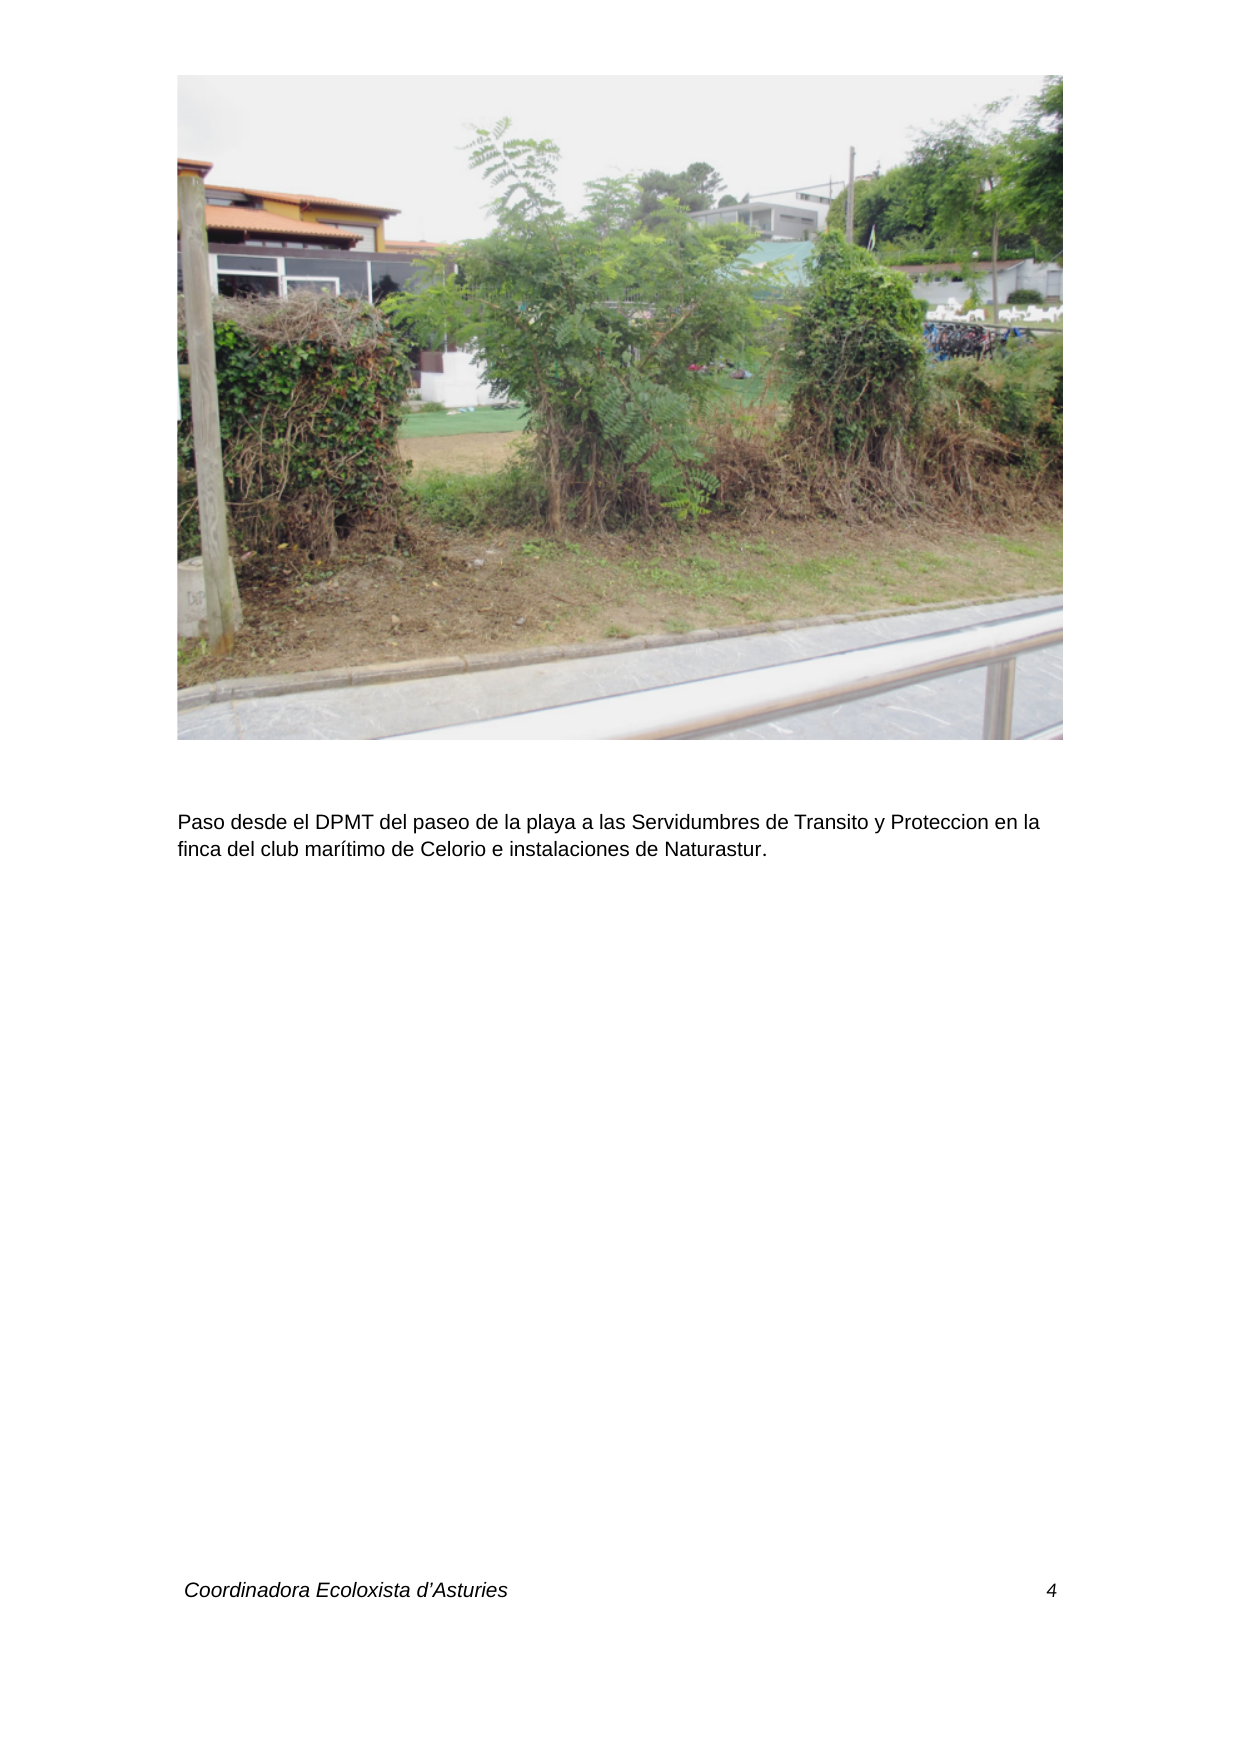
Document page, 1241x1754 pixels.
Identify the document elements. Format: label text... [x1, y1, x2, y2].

picture [177, 75, 1063, 740]
text Paso desde el DPMT del paseo de la playa a las Servidumbres de Transito y Proteccion en la finca del club marítimo de Celorio e instalaciones de Naturastur. [177, 810, 1063, 862]
